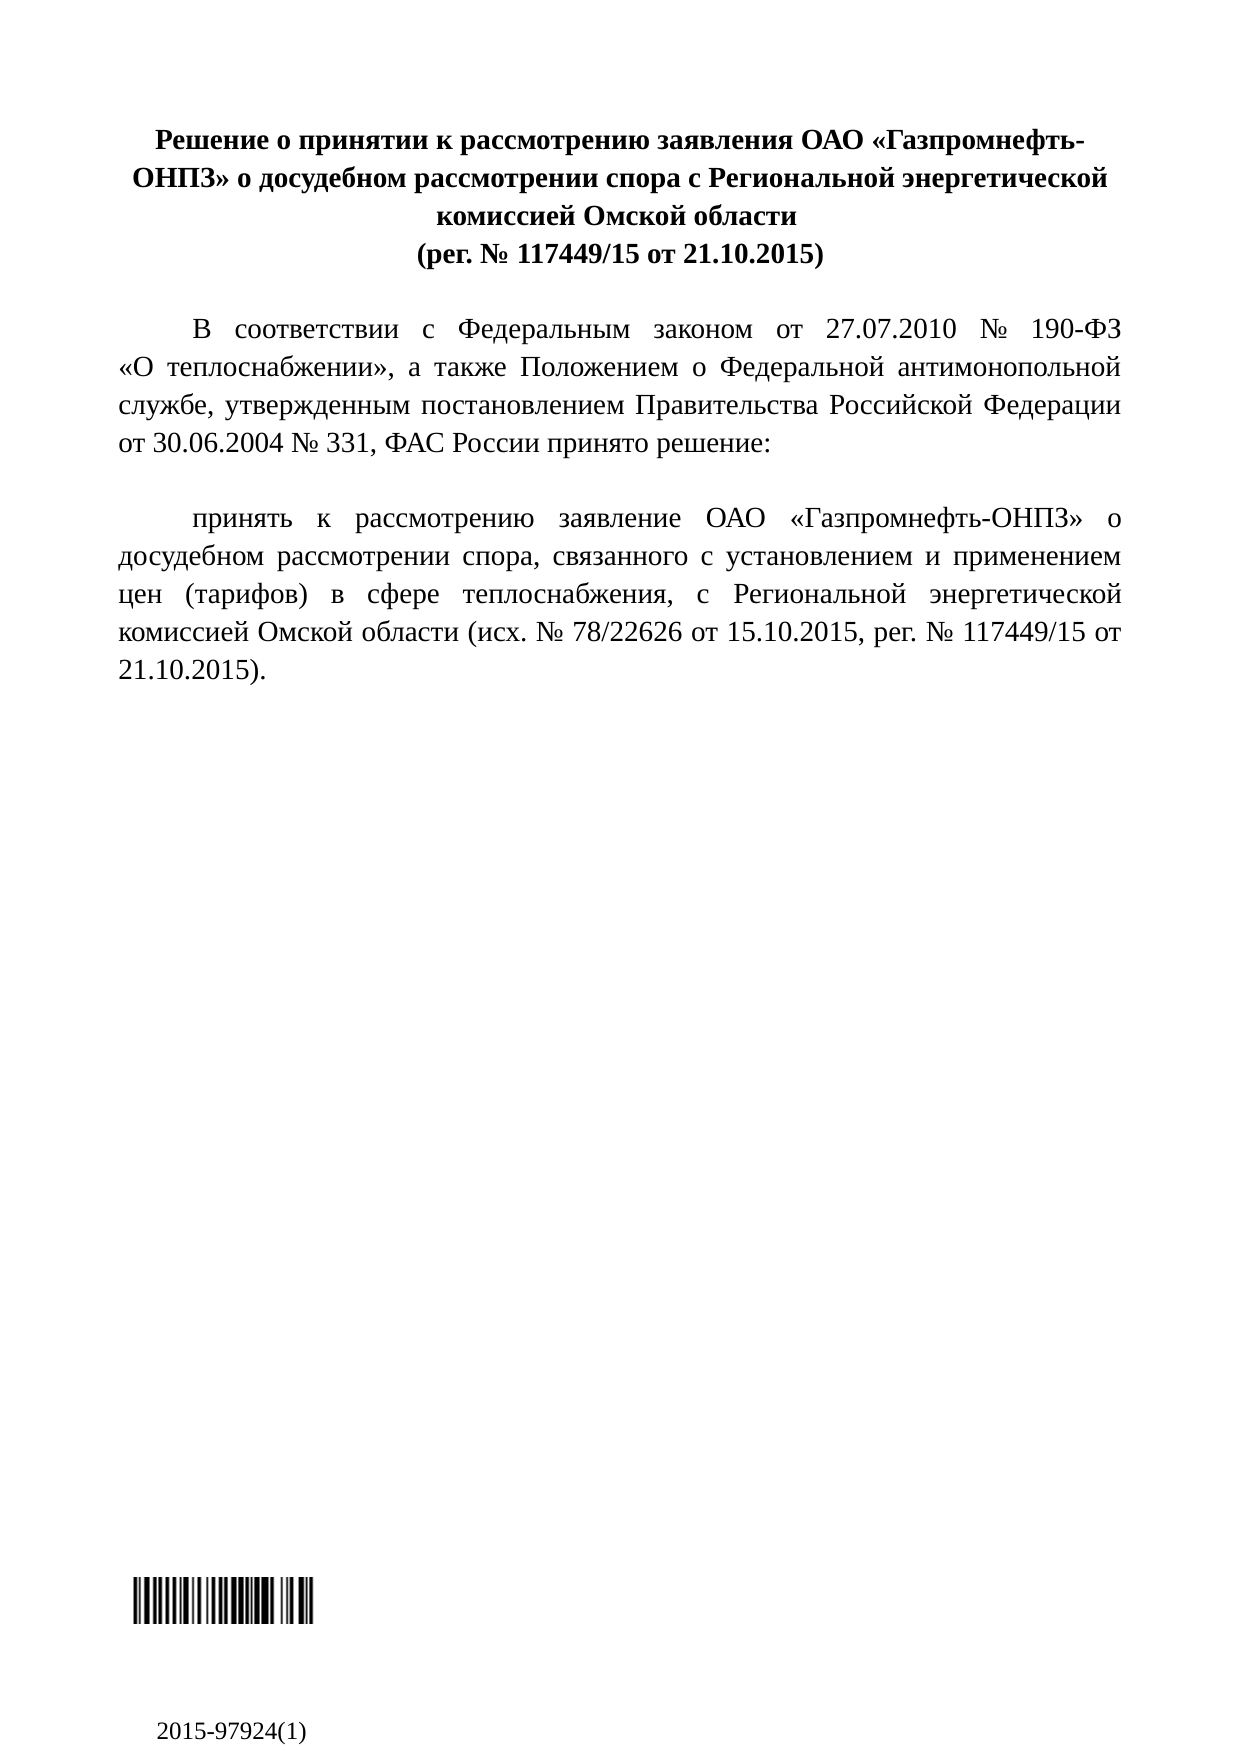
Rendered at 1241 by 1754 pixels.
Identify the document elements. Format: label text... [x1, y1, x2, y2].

text (рег. № 117449/15 от 21.10.2015) [118, 232, 1122, 269]
text В соответствии с Федеральным законом от 27.07.2010 № 190-ФЗ «О теплоснабжении», а также Положением о Федеральной антимонопольной службе, утвержденным постановлением Правительства Российской Федерации от 30.06.2004 № 331, ФАС России принято решение: [118, 307, 1122, 458]
text принять к рассмотрению заявление ОАО «Газпромнефть-ОНПЗ» о досудебном рассмотрении спора, связанного с установлением и применением цен (тарифов) в сфере теплоснабжения, с Региональной энергетической комиссией Омской области (исх. № 78/22626 от 15.10.2015, рег. № 117449/15 от 21.10.2015). [118, 496, 1122, 685]
picture [118, 1577, 331, 1624]
text Решение о принятии к рассмотрению заявления ОАО «Газпромнефть-ОНПЗ» о досудебном рассмотрении спора с Региональной энергетической комиссией Омской области [118, 118, 1122, 232]
